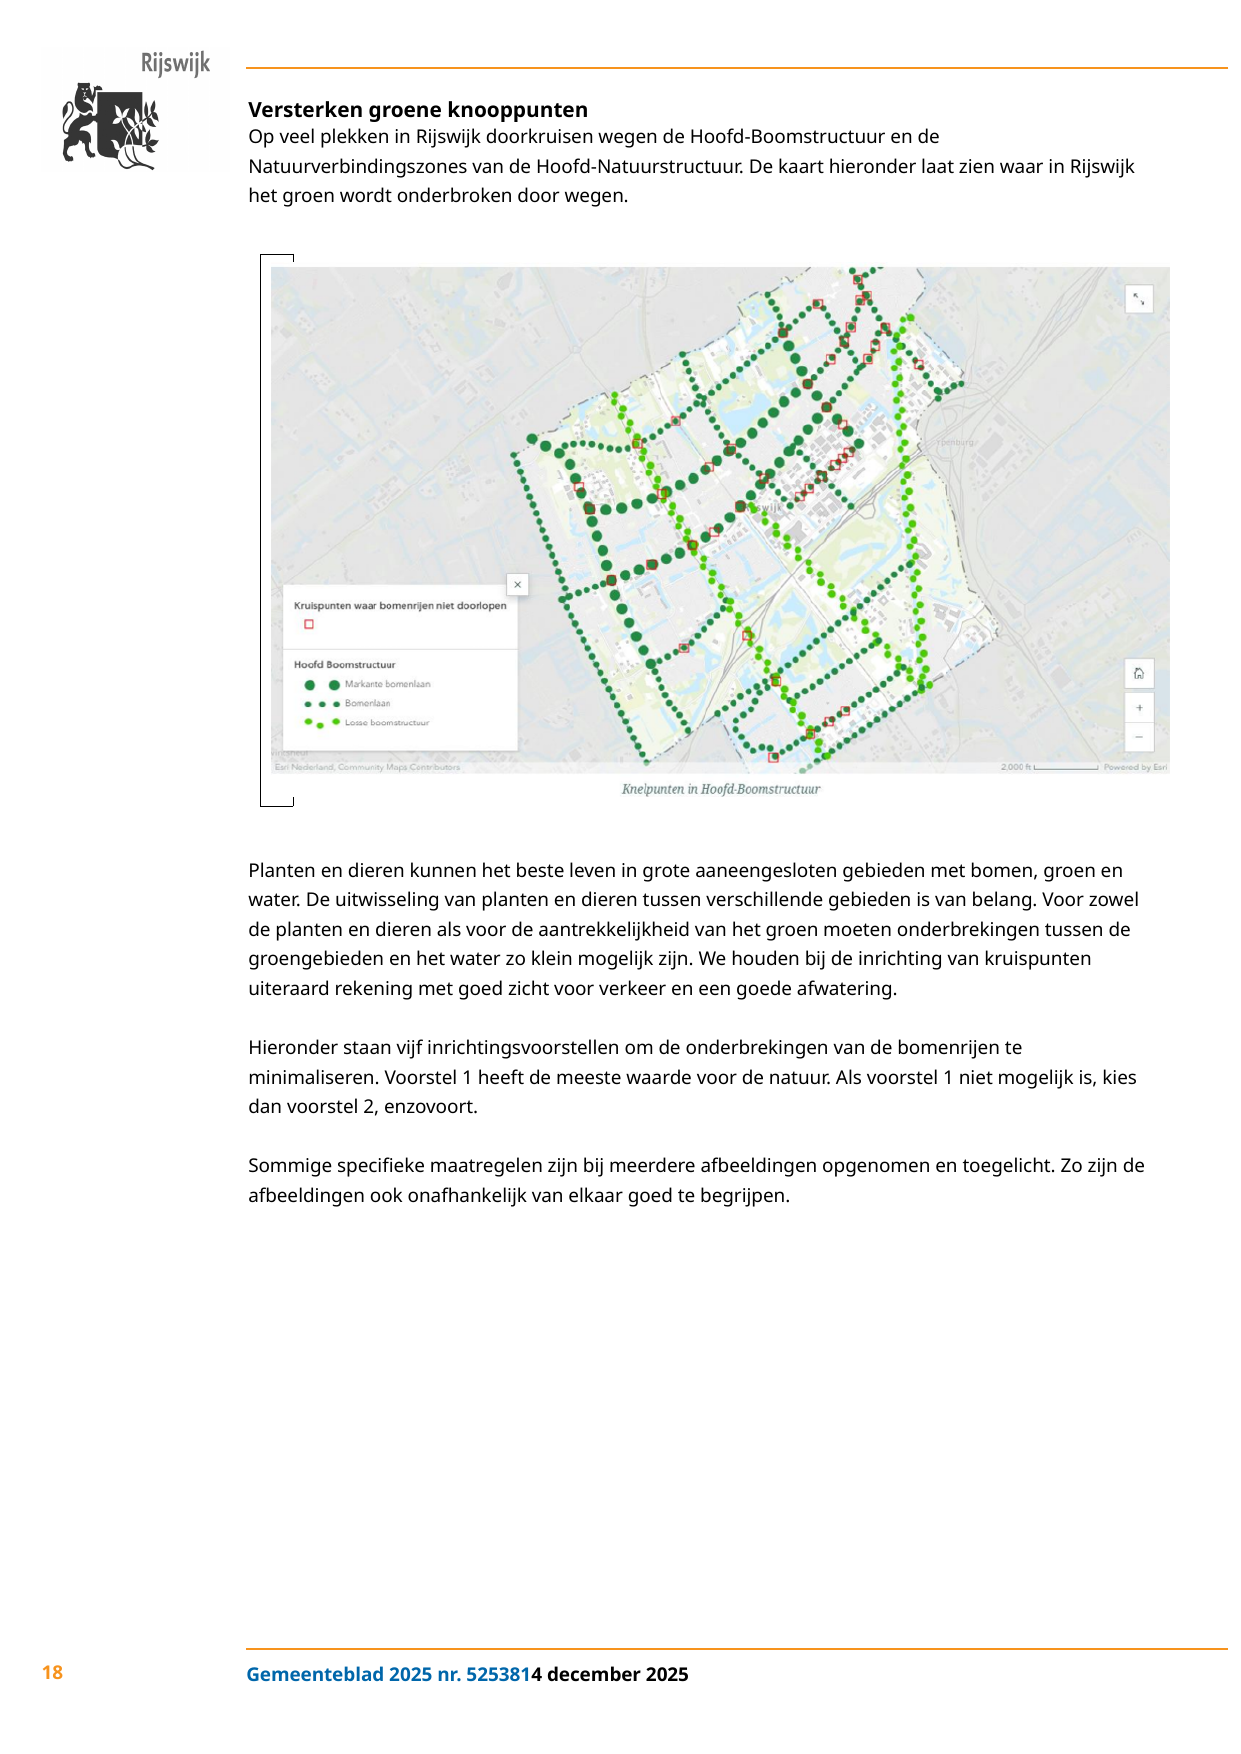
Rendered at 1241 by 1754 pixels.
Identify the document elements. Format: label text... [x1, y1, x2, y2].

text Planten en dieren kunnen het beste leven in grote aaneengesloten gebieden met bomen, groen en water. De uitwisseling van planten en dieren tussen verschillende gebieden is van belang. Voor zowel de planten en dieren als voor de aantrekkelijkheid van het groen moeten onderbrekingen tussen de groengebieden en het water zo klein mogelijk zijn. We houden bij de inrichting van kruispunten uiteraard rekening met goed zicht voor verkeer en een goede afwatering. [248, 857, 1152, 1001]
picture [268, 262, 1173, 797]
text Versterken groene knooppunten [248, 95, 1152, 123]
text Hieronder staan vijf inrichtingsvoorstellen om de onderbrekingen van de bomenrijen te minimaliseren. Voorstel 1 heeft de meeste waarde voor de natuur. Als voorstel 1 niet mogelijk is, kies dan voorstel 2, enzovoort. [248, 1034, 1152, 1119]
text Op veel plekken in Rijswijk doorkruisen wegen de Hoofd-Boomstructuur en de Natuurverbindingszones van de Hoofd-Natuurstructuur. De kaart hieronder laat zien waar in Rijswijk het groen wordt onderbroken door wegen. [248, 123, 1152, 208]
picture [41, 47, 231, 172]
text Sommige specifieke maatregelen zijn bij meerdere afbeeldingen opgenomen en toegelicht. Zo zijn de afbeeldingen ook onafhankelijk van elkaar goed te begrijpen. [248, 1153, 1152, 1208]
